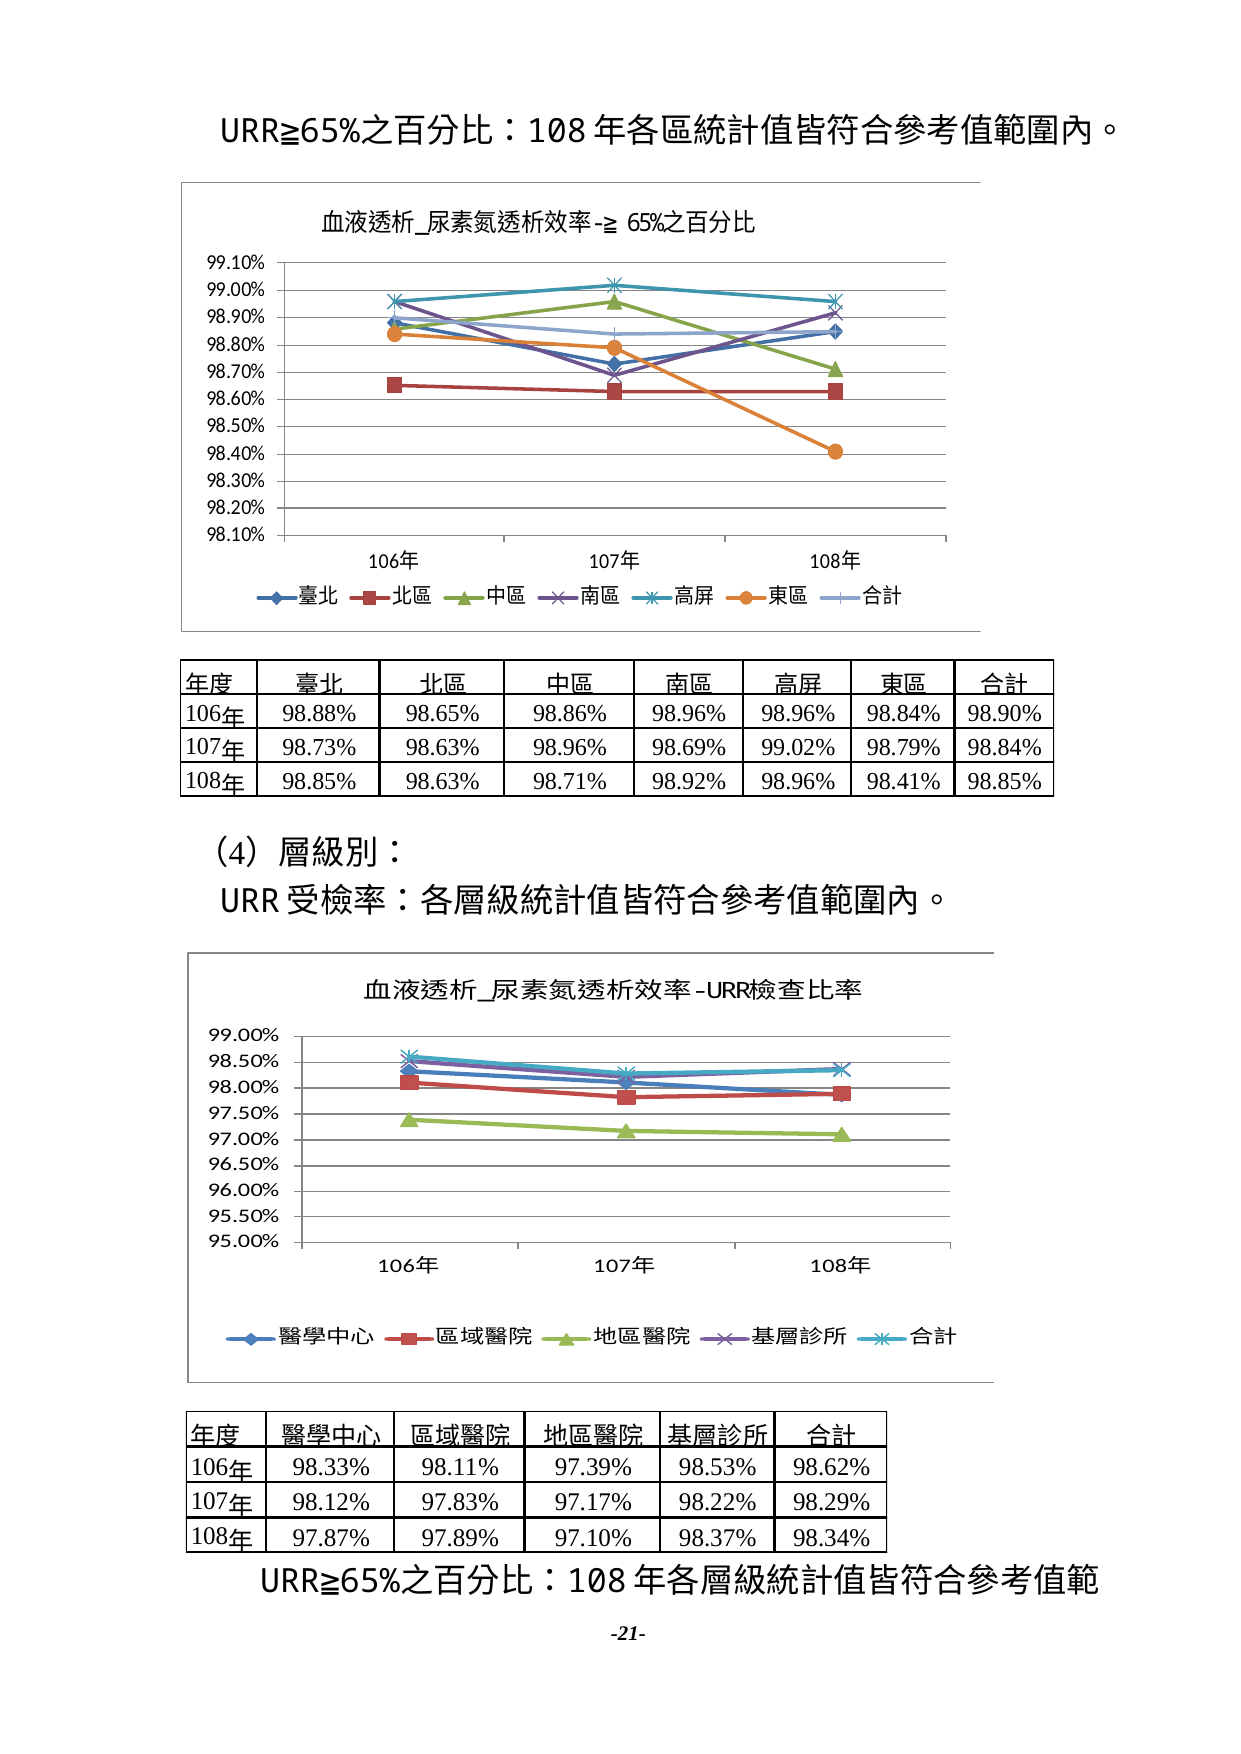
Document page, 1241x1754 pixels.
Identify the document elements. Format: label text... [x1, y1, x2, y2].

list 層級別： [195, 826, 1122, 874]
text URR≧65%之百分比：108年各層級統計值皆符合參考值範 [220, 1554, 1111, 1602]
text URR≧65%之百分比：108年各區統計值皆符合參考值範圍內。 [220, 104, 1111, 152]
text URR受檢率：各層級統計值皆符合參考值範圍內。 [220, 874, 1111, 923]
